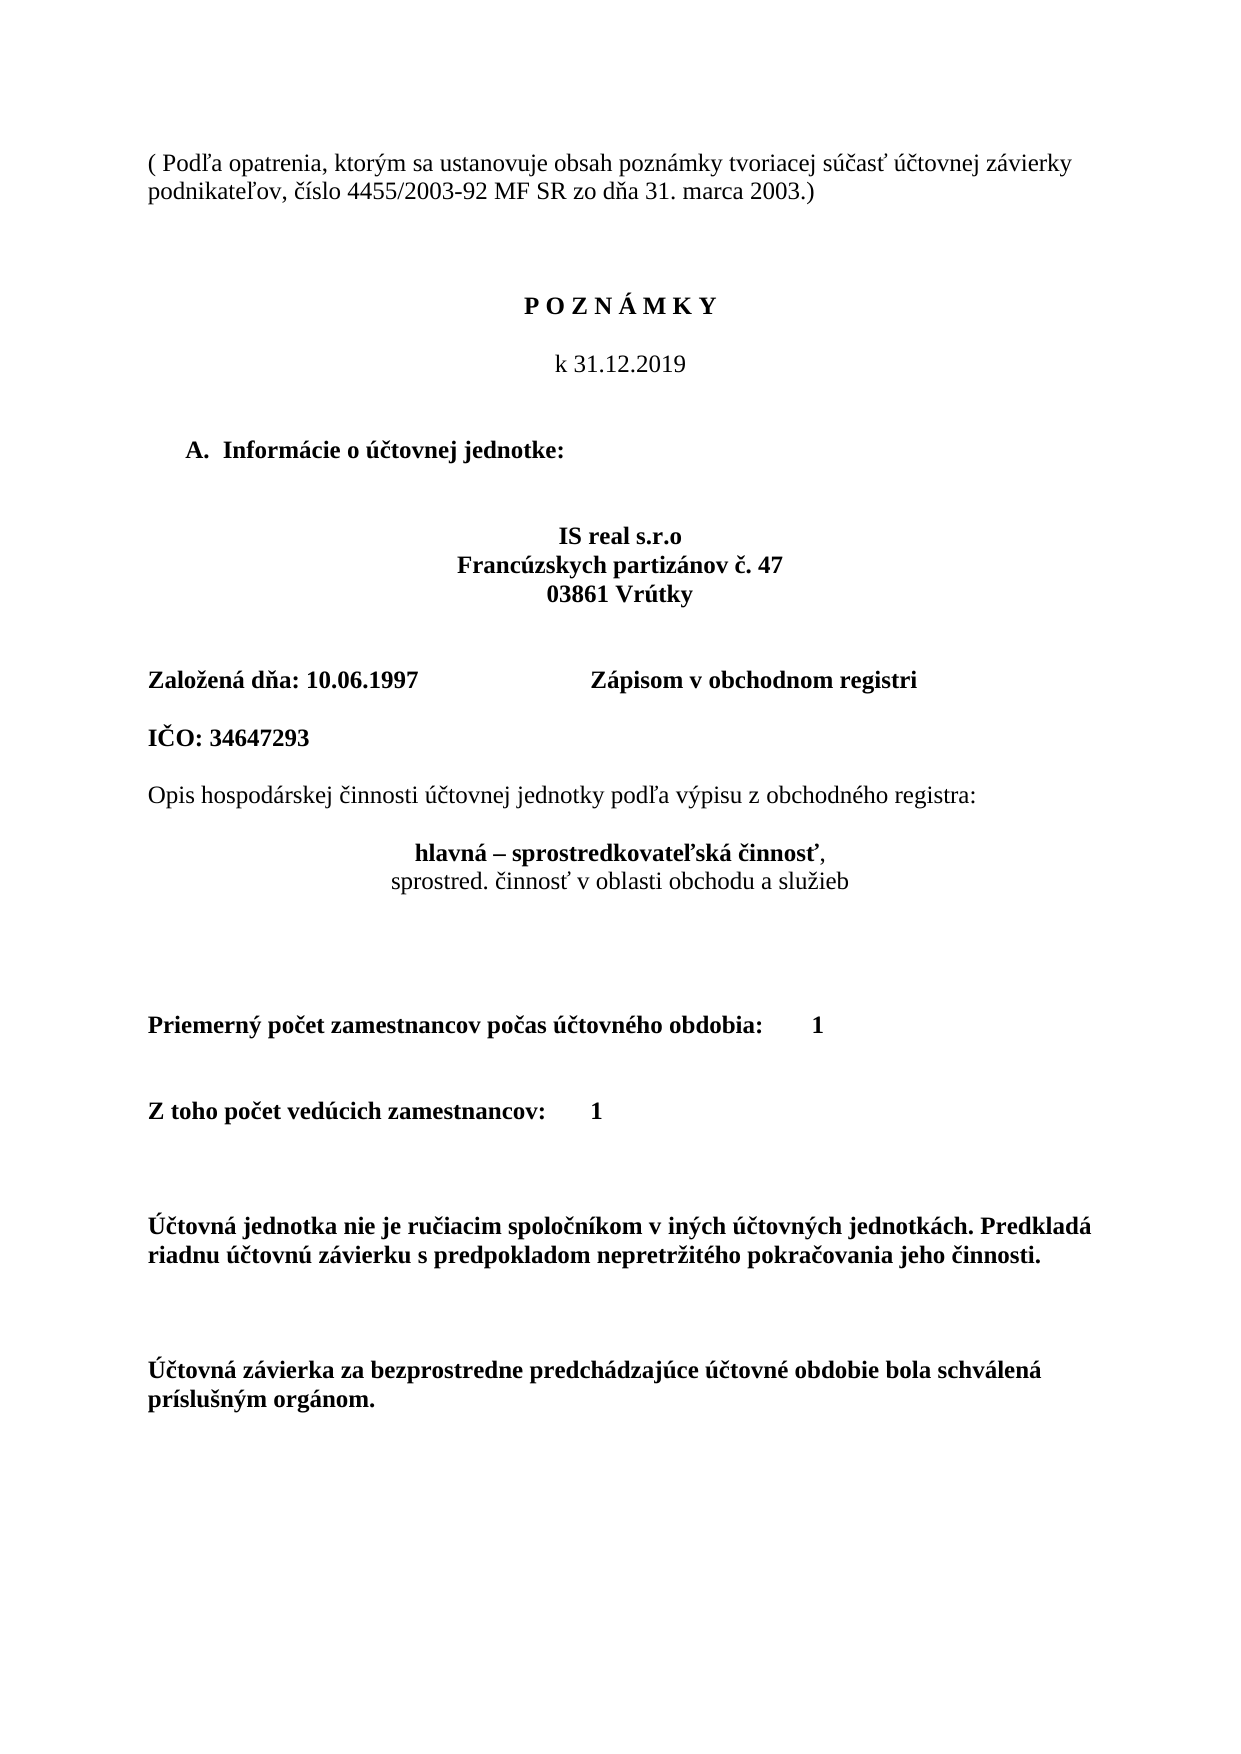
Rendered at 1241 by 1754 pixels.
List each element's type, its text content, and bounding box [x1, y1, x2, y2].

list Informácie o účtovnej jednotke: [185, 435, 1092, 464]
text Založená dňa: 10.06.1997 Zápisom v obchodnom registri [148, 665, 1092, 694]
text IČO: 34647293 [148, 723, 1092, 751]
text k 31.12.2019 [148, 349, 1092, 378]
text sprostred. činnosť v oblasti obchodu a služieb [148, 866, 1092, 895]
text Opis hospodárskej činnosti účtovnej jednotky podľa výpisu z obchodného registra: [148, 780, 1092, 809]
text ( Podľa opatrenia, ktorým sa ustanovuje obsah poznámky tvoriacej súčasť účtovnej závierky podnikateľov, číslo 4455/2003-92 MF SR zo dňa 31. marca 2003.) [148, 148, 1092, 205]
text Priemerný počet zamestnancov počas účtovného obdobia: 1 [148, 1010, 1092, 1039]
text P O Z N Á M K Y [148, 291, 1092, 320]
text Účtovná závierka za bezprostredne predchádzajúce účtovné obdobie bola schválená príslušným orgánom. [148, 1355, 1092, 1413]
text IS real s.r.o [148, 521, 1092, 550]
text Účtovná jednotka nie je ručiacim spoločníkom v iných účtovných jednotkách. Predkladá riadnu účtovnú závierku s predpokladom nepretržitého pokračovania jeho činnosti. [148, 1211, 1092, 1269]
text Z toho počet vedúcich zamestnancov: 1 [148, 1096, 1092, 1125]
text Francúzskych partizánov č. 47 [148, 550, 1092, 579]
text hlavná – sprostredkovateľská činnosť, [148, 838, 1092, 866]
text 03861 Vrútky [148, 579, 1092, 608]
